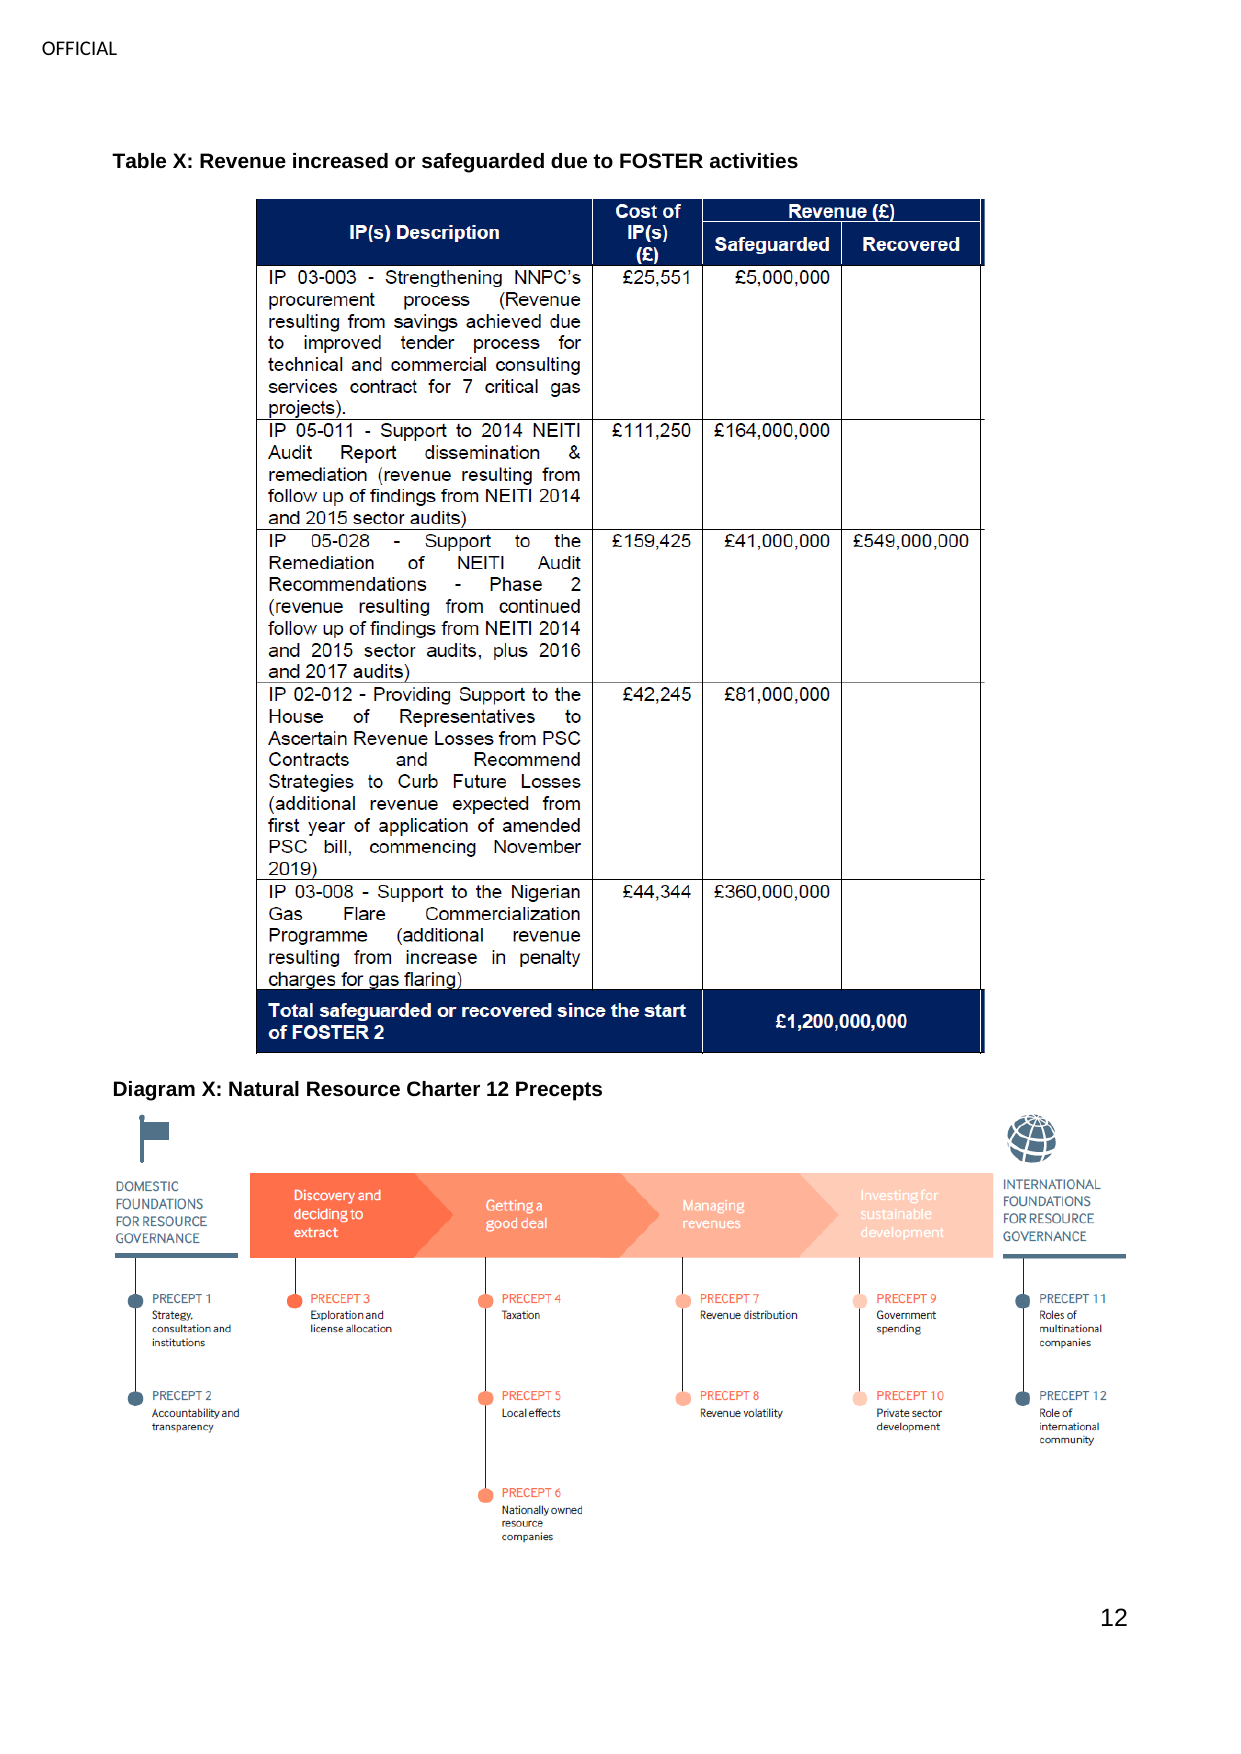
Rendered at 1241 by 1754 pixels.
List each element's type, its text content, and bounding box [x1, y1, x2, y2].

picture [112, 1113, 1128, 1551]
picture [255, 196, 985, 1055]
text Table X: Revenue increased or safeguarded due to FOSTER activities [112, 150, 1128, 173]
text Diagram X: Natural Resource Charter 12 Precepts [112, 1078, 1128, 1101]
